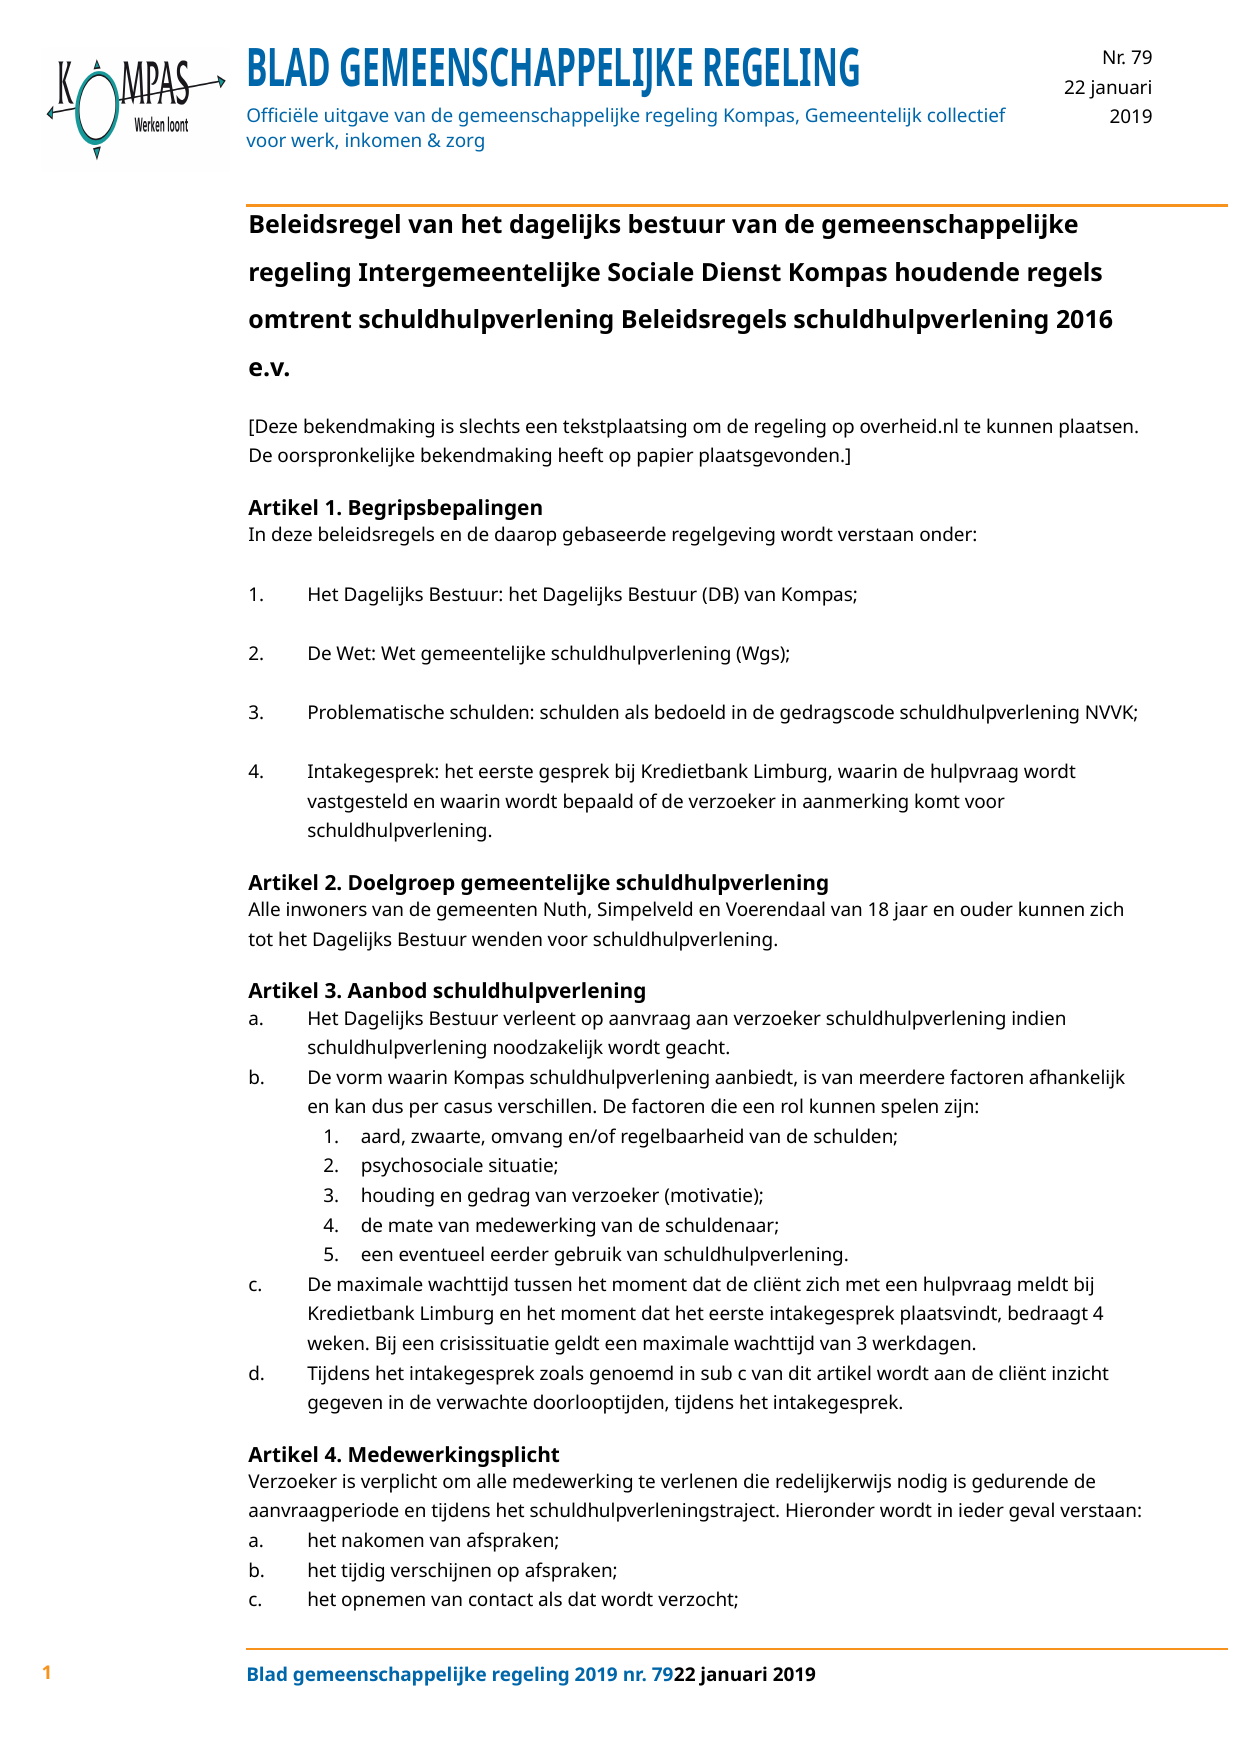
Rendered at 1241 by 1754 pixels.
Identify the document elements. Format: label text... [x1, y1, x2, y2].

list Het Dagelijks Bestuur: het Dagelijks Bestuur (DB) van Kompas; [248, 581, 1152, 606]
list Tijdens het intakegesprek zoals genoemd in sub c van dit artikel wordt aan de cliënt inzicht gegeven in de verwachte doorlooptijden, tijdens het intakegesprek. [248, 1360, 1152, 1415]
list De Wet: Wet gemeentelijke schuldhulpverlening (Wgs); [248, 640, 1152, 666]
list De maximale wachttijd tussen het moment dat de cliënt zich met een hulpvraag meldt bij Kredietbank Limburg en het moment dat het eerste intakegesprek plaatsvindt, bedraagt 4 weken. Bij een crisissituatie geldt een maximale wachttijd van 3 werkdagen. [248, 1271, 1152, 1356]
text Artikel 2. Doelgroep gemeentelijke schuldhulpverlening [248, 868, 1152, 896]
list psychosociale situatie; [323, 1153, 1152, 1178]
list aard, zwaarte, omvang en/of regelbaarheid van de schulden; [323, 1123, 1152, 1149]
list Intakegesprek: het eerste gesprek bij Kredietbank Limburg, waarin de hulpvraag wordt vastgesteld en waarin wordt bepaald of de verzoeker in aanmerking komt voor schuldhulpverlening. [248, 758, 1152, 843]
text Beleidsregel van het dagelijks bestuur van de gemeenschappelijke regeling Intergemeentelijke Sociale Dienst Kompas houdende regels omtrent schuldhulpverlening Beleidsregels schuldhulpverlening 2016 e.v. [248, 207, 1152, 384]
text [Deze bekendmaking is slechts een tekstplaatsing om de regeling op overheid.nl te kunnen plaatsen. De oorspronkelijke bekendmaking heeft op papier plaatsgevonden.] [248, 413, 1152, 468]
picture [41, 47, 231, 172]
list Problematische schulden: schulden als bedoeld in de gedragscode schuldhulpverlening NVVK; [248, 699, 1152, 725]
text Artikel 1. Begripsbepalingen [248, 493, 1152, 522]
list het nakomen van afspraken; [248, 1527, 1152, 1553]
text Artikel 4. Medewerkingsplicht [248, 1440, 1152, 1468]
text In deze beleidsregels en de daarop gebaseerde regelgeving wordt verstaan onder: [248, 522, 1152, 547]
list Het Dagelijks Bestuur verleent op aanvraag aan verzoeker schuldhulpverlening indien schuldhulpverlening noodzakelijk wordt geacht. [248, 1005, 1152, 1060]
text Verzoeker is verplicht om alle medewerking te verlenen die redelijkerwijs nodig is gedurende de aanvraagperiode en tijdens het schuldhulpverleningstraject. Hieronder wordt in ieder geval verstaan: [248, 1468, 1152, 1523]
list het tijdig verschijnen op afspraken; [248, 1557, 1152, 1583]
list een eventueel eerder gebruik van schuldhulpverlening. [323, 1241, 1152, 1267]
list de mate van medewerking van de schuldenaar; [323, 1212, 1152, 1237]
list het opnemen van contact als dat wordt verzocht; [248, 1586, 1152, 1612]
text Alle inwoners van de gemeenten Nuth, Simpelveld en Voerendaal van 18 jaar en ouder kunnen zich tot het Dagelijks Bestuur wenden voor schuldhulpverlening. [248, 896, 1152, 952]
list De vorm waarin Kompas schuldhulpverlening aanbiedt, is van meerdere factoren afhankelijk en kan dus per casus verschillen. De factoren die een rol kunnen spelen zijn: [248, 1064, 1152, 1119]
text Artikel 3. Aanbod schuldhulpverlening [248, 976, 1152, 1005]
list houding en gedrag van verzoeker (motivatie); [323, 1182, 1152, 1208]
